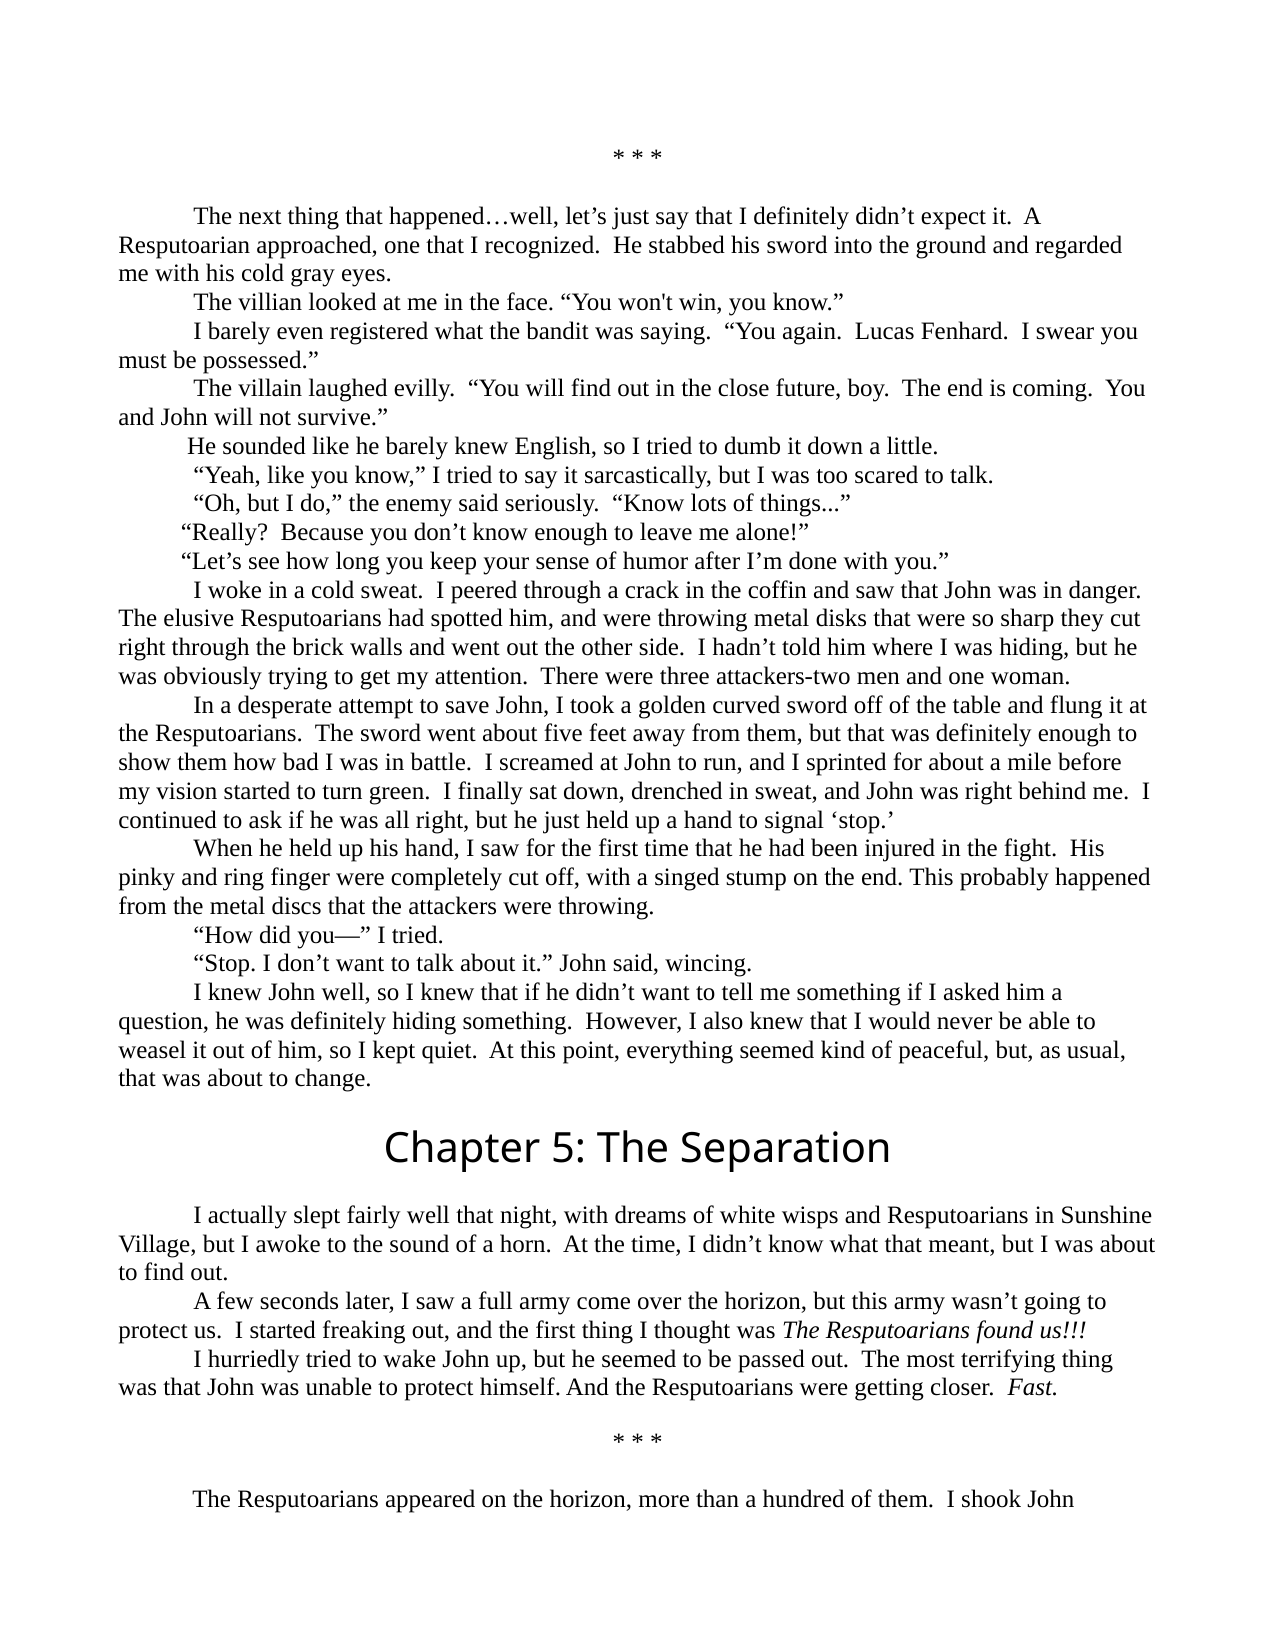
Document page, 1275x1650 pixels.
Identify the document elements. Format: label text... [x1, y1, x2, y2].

text When he held up his hand, I saw for the first time that he had been injured in the fight. His pinky and ring finger were completely cut off, with a singed stump on the end. This probably happened from the metal discs that the attackers were throwing. [118, 833, 1157, 920]
text The villain laughed evilly. “You will find out in the close future, boy. The end is coming. You and John will not survive.” [118, 373, 1157, 431]
text I hurriedly tried to wake John up, but he seemed to be passed out. The most terrifying thing was that John was unable to protect himself. And the Resputoarians were getting closer. Fast. [118, 1344, 1157, 1401]
text “Yeah, like you know,” I tried to say it sarcastically, but I was too scared to talk. [118, 460, 1157, 488]
text “Let’s see how long you keep your sense of humor after I’m done with you.” [118, 546, 1157, 575]
text Chapter 5: The Separation [118, 1118, 1157, 1174]
text “Stop. I don’t want to talk about it.” John said, wincing. [118, 948, 1157, 977]
text In a desperate attempt to save John, I took a golden curved sword off of the table and flung it at the Resputoarians. The sword went about five feet away from them, but that was definitely enough to show them how bad I was in battle. I screamed at John to run, and I sprinted for about a mile before my vision started to turn green. I finally sat down, drenched in sweat, and John was right behind me. I continued to ask if he was all right, but he just held up a hand to signal ‘stop.’ [118, 690, 1157, 833]
text I actually slept fairly well that night, with dreams of white wisps and Resputoarians in Sunshine Village, but I awoke to the sound of a horn. At the time, I didn’t know what that meant, but I was about to find out. [118, 1200, 1157, 1286]
text * * * [118, 143, 1157, 172]
text I barely even registered what the bandit was saying. “You again. Lucas Fenhard. I swear you must be possessed.” [118, 316, 1157, 373]
text * * * [118, 1427, 1157, 1455]
text The Resputoarians appeared on the horizon, more than a hundred of them. I shook John [118, 1484, 1157, 1513]
text I knew John well, so I knew that if he didn’t want to tell me something if I asked him a question, he was definitely hiding something. However, I also knew that I would never be able to weasel it out of him, so I kept quiet. At this point, everything seemed kind of peaceful, but, as usual, that was about to change. [118, 977, 1157, 1092]
text “Oh, but I do,” the enemy said seriously. “Know lots of things...” [118, 488, 1157, 517]
text The villian looked at me in the face. “You won't win, you know.” [118, 287, 1157, 316]
text A few seconds later, I saw a full army come over the horizon, but this army wasn’t going to protect us. I started freaking out, and the first thing I thought was The Resputoarians found us!!! [118, 1286, 1157, 1344]
text I woke in a cold sweat. I peered through a crack in the coffin and saw that John was in danger. The elusive Resputoarians had spotted him, and were throwing metal disks that were so sharp they cut right through the brick walls and went out the other side. I hadn’t told him where I was hiding, but he was obviously trying to get my attention. There were three attackers-two men and one woman. [118, 575, 1157, 690]
text “How did you—” I tried. [118, 920, 1157, 948]
text The next thing that happened…well, let’s just say that I definitely didn’t expect it. A Resputoarian approached, one that I recognized. He stabbed his sword into the ground and regarded me with his cold gray eyes. [118, 201, 1157, 287]
text He sounded like he barely knew English, so I tried to dumb it down a little. [118, 431, 1157, 460]
text “Really? Because you don’t know enough to leave me alone!” [118, 517, 1157, 546]
